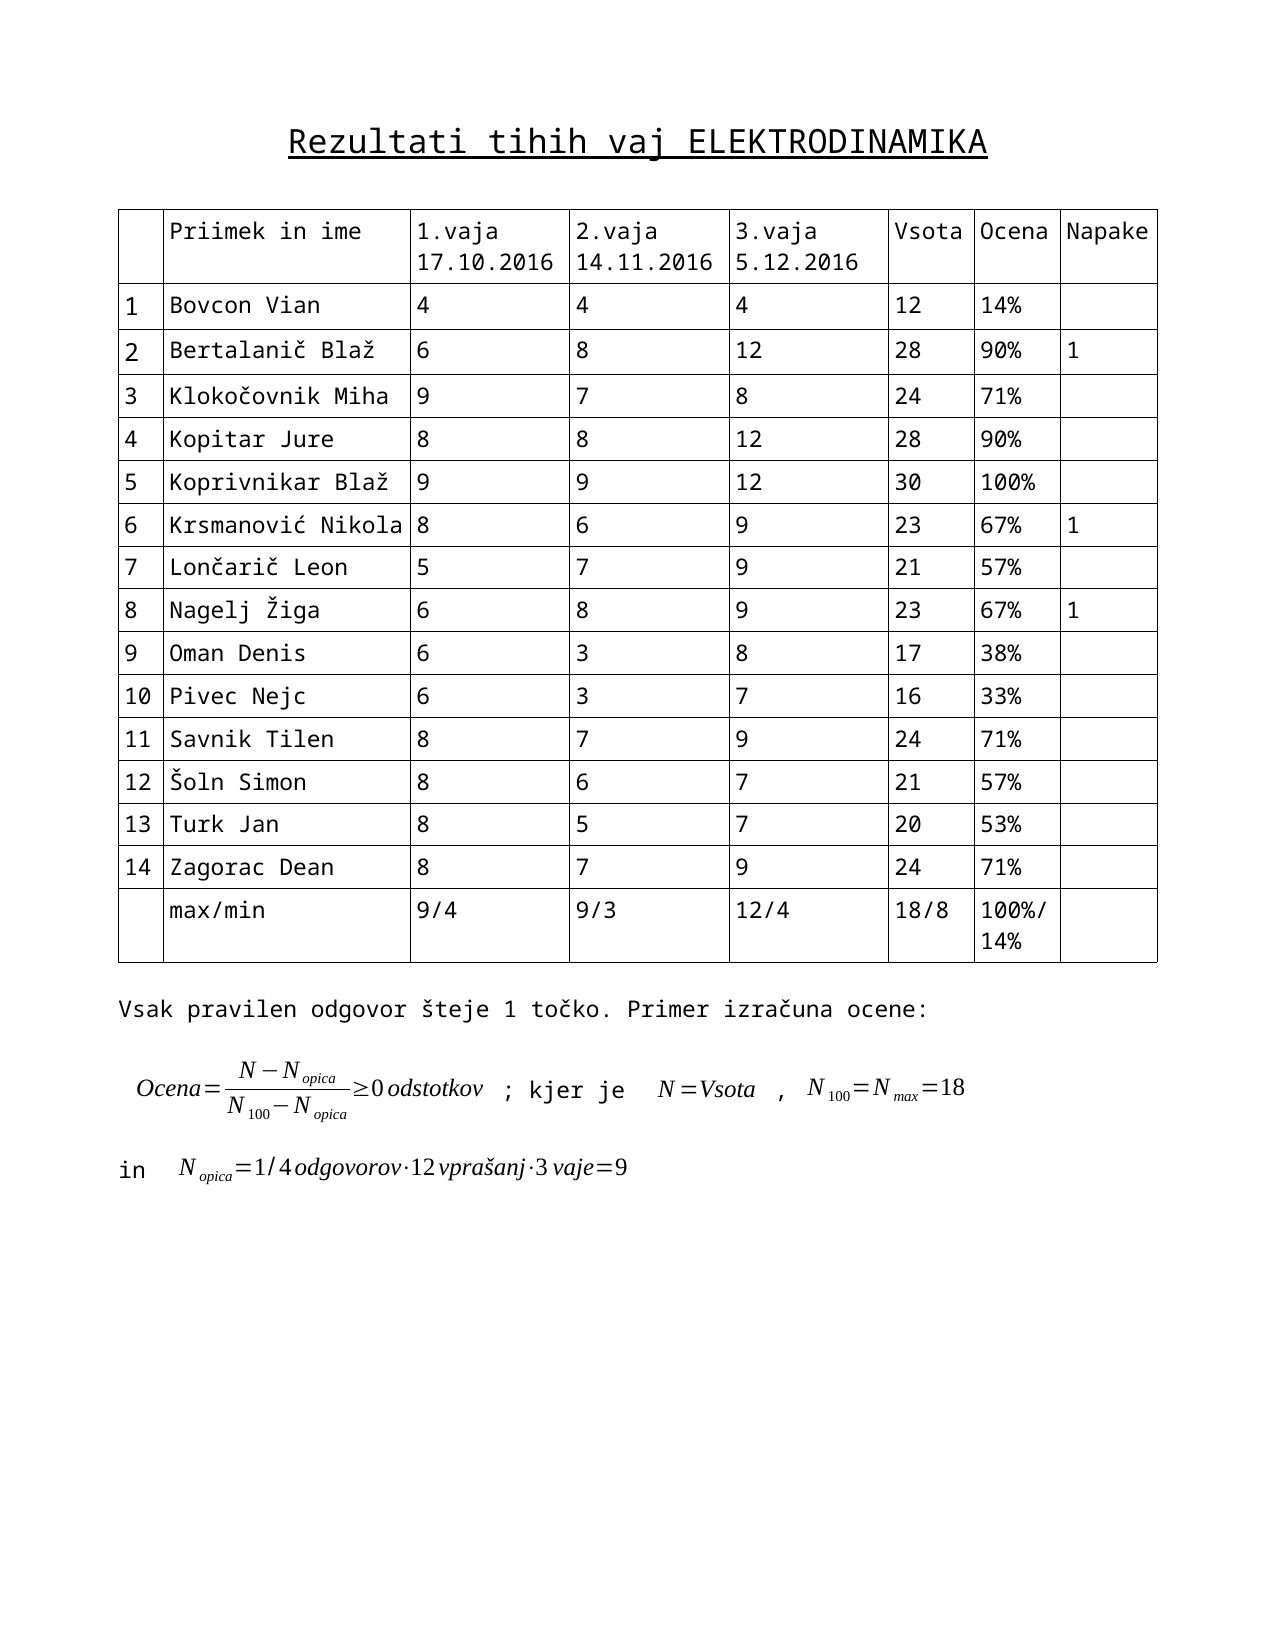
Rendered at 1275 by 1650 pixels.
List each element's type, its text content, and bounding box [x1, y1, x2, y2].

table_cell 16 [889, 675, 974, 717]
table_cell 8 [570, 330, 729, 374]
table_cell 9 [730, 846, 888, 888]
table_cell 24 [889, 718, 974, 759]
table_cell 3 [119, 375, 163, 417]
table_cell 30 [889, 461, 974, 503]
table_header Priimek in ime [164, 210, 410, 283]
table_cell 8 [730, 375, 888, 417]
table_cell [1061, 375, 1157, 417]
table_cell [1061, 632, 1157, 674]
table_cell 7 [570, 547, 729, 588]
table_cell Bertalanič Blaž [164, 330, 410, 374]
table_cell 24 [889, 846, 974, 888]
table_cell [1061, 547, 1157, 588]
table_cell 2 [119, 330, 163, 374]
table_cell 38% [975, 632, 1060, 674]
table_header [119, 210, 163, 283]
table_cell Šoln Simon [164, 761, 410, 802]
table_cell 7 [730, 761, 888, 802]
table_cell 9 [119, 632, 163, 674]
table_cell 7 [730, 675, 888, 717]
table_cell 7 [119, 547, 163, 588]
table_cell 6 [570, 504, 729, 546]
table_cell [1061, 846, 1157, 888]
table_cell Savnik Tilen [164, 718, 410, 759]
table_cell 12 [730, 461, 888, 503]
table_cell 1 [1061, 504, 1157, 546]
table_cell 8 [411, 761, 569, 802]
table_cell 8 [411, 804, 569, 845]
table_cell [1061, 284, 1157, 329]
table_cell Lončarič Leon [164, 547, 410, 588]
table_cell 6 [411, 632, 569, 674]
table_cell 4 [411, 284, 569, 329]
table_cell 28 [889, 418, 974, 460]
table_cell 14% [975, 284, 1060, 329]
table_cell 28 [889, 330, 974, 374]
table_header Napake [1061, 210, 1157, 283]
table_cell 4 [730, 284, 888, 329]
table_cell 3 [570, 632, 729, 674]
table_cell 12/4 [730, 889, 888, 962]
table_cell Klokočovnik Miha [164, 375, 410, 417]
table_cell 21 [889, 547, 974, 588]
table_cell 12 [730, 418, 888, 460]
table_cell 9 [411, 461, 569, 503]
table_cell 90% [975, 330, 1060, 374]
table_cell 9 [730, 718, 888, 759]
table_cell 8 [411, 418, 569, 460]
table_cell 8 [411, 504, 569, 546]
table_cell [119, 889, 163, 962]
table_cell Pivec Nejc [164, 675, 410, 717]
table_cell 1 [1061, 330, 1157, 374]
table_cell 4 [570, 284, 729, 329]
table_cell Krsmanović Nikola [164, 504, 410, 546]
table_cell 3 [570, 675, 729, 717]
table_cell 9 [411, 375, 569, 417]
table_cell 7 [570, 846, 729, 888]
table_cell 9 [730, 547, 888, 588]
table_cell 71% [975, 375, 1060, 417]
table_cell Nagelj Žiga [164, 589, 410, 631]
table_cell 12 [889, 284, 974, 329]
table_header Ocena [975, 210, 1060, 283]
table_cell 13 [119, 804, 163, 845]
table_cell 8 [570, 418, 729, 460]
table_cell Turk Jan [164, 804, 410, 845]
text ; kjer je , [118, 1056, 1157, 1122]
table_cell [1061, 418, 1157, 460]
table_header 2.vaja 14.11.2016 [570, 210, 729, 283]
table_cell 100%/14% [975, 889, 1060, 962]
table_cell 7 [570, 375, 729, 417]
table_cell 23 [889, 589, 974, 631]
table_cell 12 [730, 330, 888, 374]
text Rezultati tihih vaj ELEKTRODINAMIKA [118, 118, 1157, 163]
table_cell [1061, 675, 1157, 717]
table_cell Kopitar Jure [164, 418, 410, 460]
table_cell [1061, 804, 1157, 845]
table_cell 8 [411, 846, 569, 888]
table_cell 20 [889, 804, 974, 845]
table_cell 67% [975, 589, 1060, 631]
table_cell 9 [730, 589, 888, 631]
table_cell 9 [570, 461, 729, 503]
table_cell 7 [570, 718, 729, 759]
table_cell 1 [1061, 589, 1157, 631]
table_cell 71% [975, 846, 1060, 888]
table_cell 53% [975, 804, 1060, 845]
table_cell 5 [570, 804, 729, 845]
table_cell 6 [570, 761, 729, 802]
table_cell [1061, 761, 1157, 802]
table_cell 7 [730, 804, 888, 845]
table_cell 8 [411, 718, 569, 759]
text in [118, 1154, 1157, 1185]
table_cell 71% [975, 718, 1060, 759]
table_cell 8 [570, 589, 729, 631]
table_cell 10 [119, 675, 163, 717]
table_cell 67% [975, 504, 1060, 546]
table_cell 1 [119, 284, 163, 329]
table_cell 6 [411, 675, 569, 717]
table_cell 5 [411, 547, 569, 588]
table_cell 8 [119, 589, 163, 631]
table_header 1.vaja 17.10.2016 [411, 210, 569, 283]
table_cell 21 [889, 761, 974, 802]
table_cell Koprivnikar Blaž [164, 461, 410, 503]
table_cell [1061, 461, 1157, 503]
table_cell 5 [119, 461, 163, 503]
table_cell 6 [411, 330, 569, 374]
table_cell 100% [975, 461, 1060, 503]
table_cell 4 [119, 418, 163, 460]
table_cell 9/4 [411, 889, 569, 962]
table_cell 9 [730, 504, 888, 546]
table_cell 11 [119, 718, 163, 759]
table_cell 6 [411, 589, 569, 631]
table_cell 12 [119, 761, 163, 802]
table_cell Oman Denis [164, 632, 410, 674]
table_header 3.vaja 5.12.2016 [730, 210, 888, 283]
table_cell 57% [975, 547, 1060, 588]
table_cell 90% [975, 418, 1060, 460]
table_cell 18/8 [889, 889, 974, 962]
table_cell 33% [975, 675, 1060, 717]
table_cell 57% [975, 761, 1060, 802]
table_cell 9/3 [570, 889, 729, 962]
table_cell max/min [164, 889, 410, 962]
table_cell 23 [889, 504, 974, 546]
table_cell [1061, 889, 1157, 962]
table_cell [1061, 718, 1157, 759]
table_header Vsota [889, 210, 974, 283]
table_cell 8 [730, 632, 888, 674]
table_cell 14 [119, 846, 163, 888]
table_cell 17 [889, 632, 974, 674]
table_cell 24 [889, 375, 974, 417]
table_cell 6 [119, 504, 163, 546]
text Vsak pravilen odgovor šteje 1 točko. Primer izračuna ocene: [118, 993, 1157, 1025]
table_cell Zagorac Dean [164, 846, 410, 888]
table_cell Bovcon Vian [164, 284, 410, 329]
